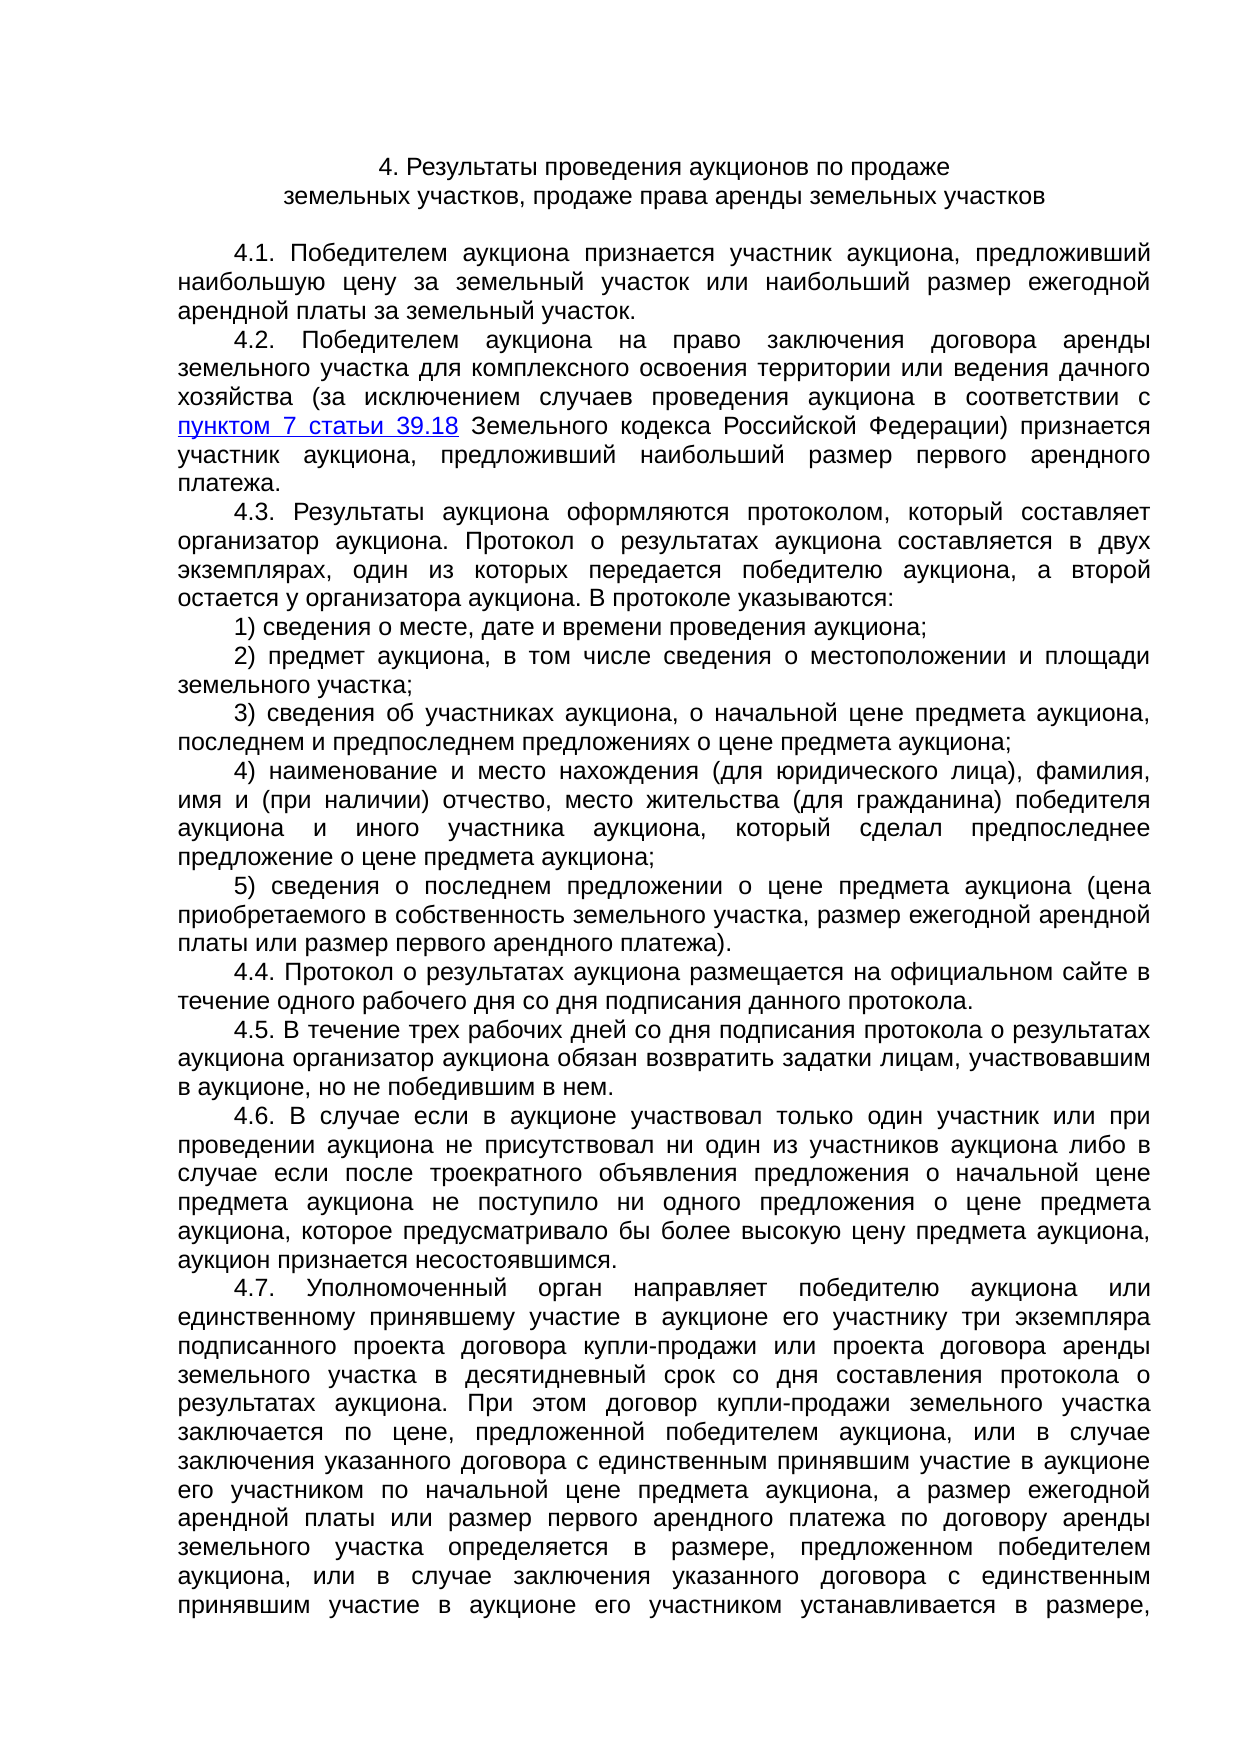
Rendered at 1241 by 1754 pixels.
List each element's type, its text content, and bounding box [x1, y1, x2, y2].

text 1) сведения о месте, дате и времени проведения аукциона; [177, 612, 1152, 641]
text 4.1. Победителем аукциона признается участник аукциона, предложивший наибольшую цену за земельный участок или наибольший размер ежегодной арендной платы за земельный участок. [177, 238, 1152, 325]
text 4.5. В течение трех рабочих дней со дня подписания протокола о результатах аукциона организатор аукциона обязан возвратить задатки лицам, участвовавшим в аукционе, но не победившим в нем. [177, 1015, 1152, 1101]
text 4.6. В случае если в аукционе участвовал только один участник или при проведении аукциона не присутствовал ни один из участников аукциона либо в случае если после троекратного объявления предложения о начальной цене предмета аукциона не поступило ни одного предложения о цене предмета аукциона, которое предусматривало бы более высокую цену предмета аукциона, аукцион признается несостоявшимся. [177, 1101, 1152, 1273]
text 4) наименование и место нахождения (для юридического лица), фамилия, имя и (при наличии) отчество, место жительства (для гражданина) победителя аукциона и иного участника аукциона, который сделал предпоследнее предложение о цене предмета аукциона; [177, 756, 1152, 871]
text 5) сведения о последнем предложении о цене предмета аукциона (цена приобретаемого в собственность земельного участка, размер ежегодной арендной платы или размер первого арендного платежа). [177, 871, 1152, 957]
text 4. Результаты проведения аукционов по продаже [177, 152, 1152, 181]
text 4.3. Результаты аукциона оформляются протоколом, который составляет организатор аукциона. Протокол о результатах аукциона составляется в двух экземплярах, один из которых передается победителю аукциона, а второй остается у организатора аукциона. В протоколе указываются: [177, 497, 1152, 612]
text 3) сведения об участниках аукциона, о начальной цене предмета аукциона, последнем и предпоследнем предложениях о цене предмета аукциона; [177, 698, 1152, 756]
text земельных участков, продаже права аренды земельных участков [177, 181, 1152, 210]
text 2) предмет аукциона, в том числе сведения о местоположении и площади земельного участка; [177, 641, 1152, 698]
text 4.4. Протокол о результатах аукциона размещается на официальном сайте в течение одного рабочего дня со дня подписания данного протокола. [177, 957, 1152, 1015]
text 4.2. Победителем аукциона на право заключения договора аренды земельного участка для комплексного освоения территории или ведения дачного хозяйства (за исключением случаев проведения аукциона в соответствии с пунктом 7 статьи 39.18 Земельного кодекса Российской Федерации) признается участник аукциона, предложивший наибольший размер первого арендного платежа. [177, 325, 1152, 497]
text 4.7. Уполномоченный орган направляет победителю аукциона или единственному принявшему участие в аукционе его участнику три экземпляра подписанного проекта договора купли-продажи или проекта договора аренды земельного участка в десятидневный срок со дня составления протокола о результатах аукциона. При этом договор купли-продажи земельного участка заключается по цене, предложенной победителем аукциона, или в случае заключения указанного договора с единственным принявшим участие в аукционе его участником по начальной цене предмета аукциона, а размер ежегодной арендной платы или размер первого арендного платежа по договору аренды земельного участка определяется в размере, предложенном победителем аукциона, или в случае заключения указанного договора с единственным принявшим участие в аукционе его участником устанавливается в размере, [177, 1273, 1152, 1618]
